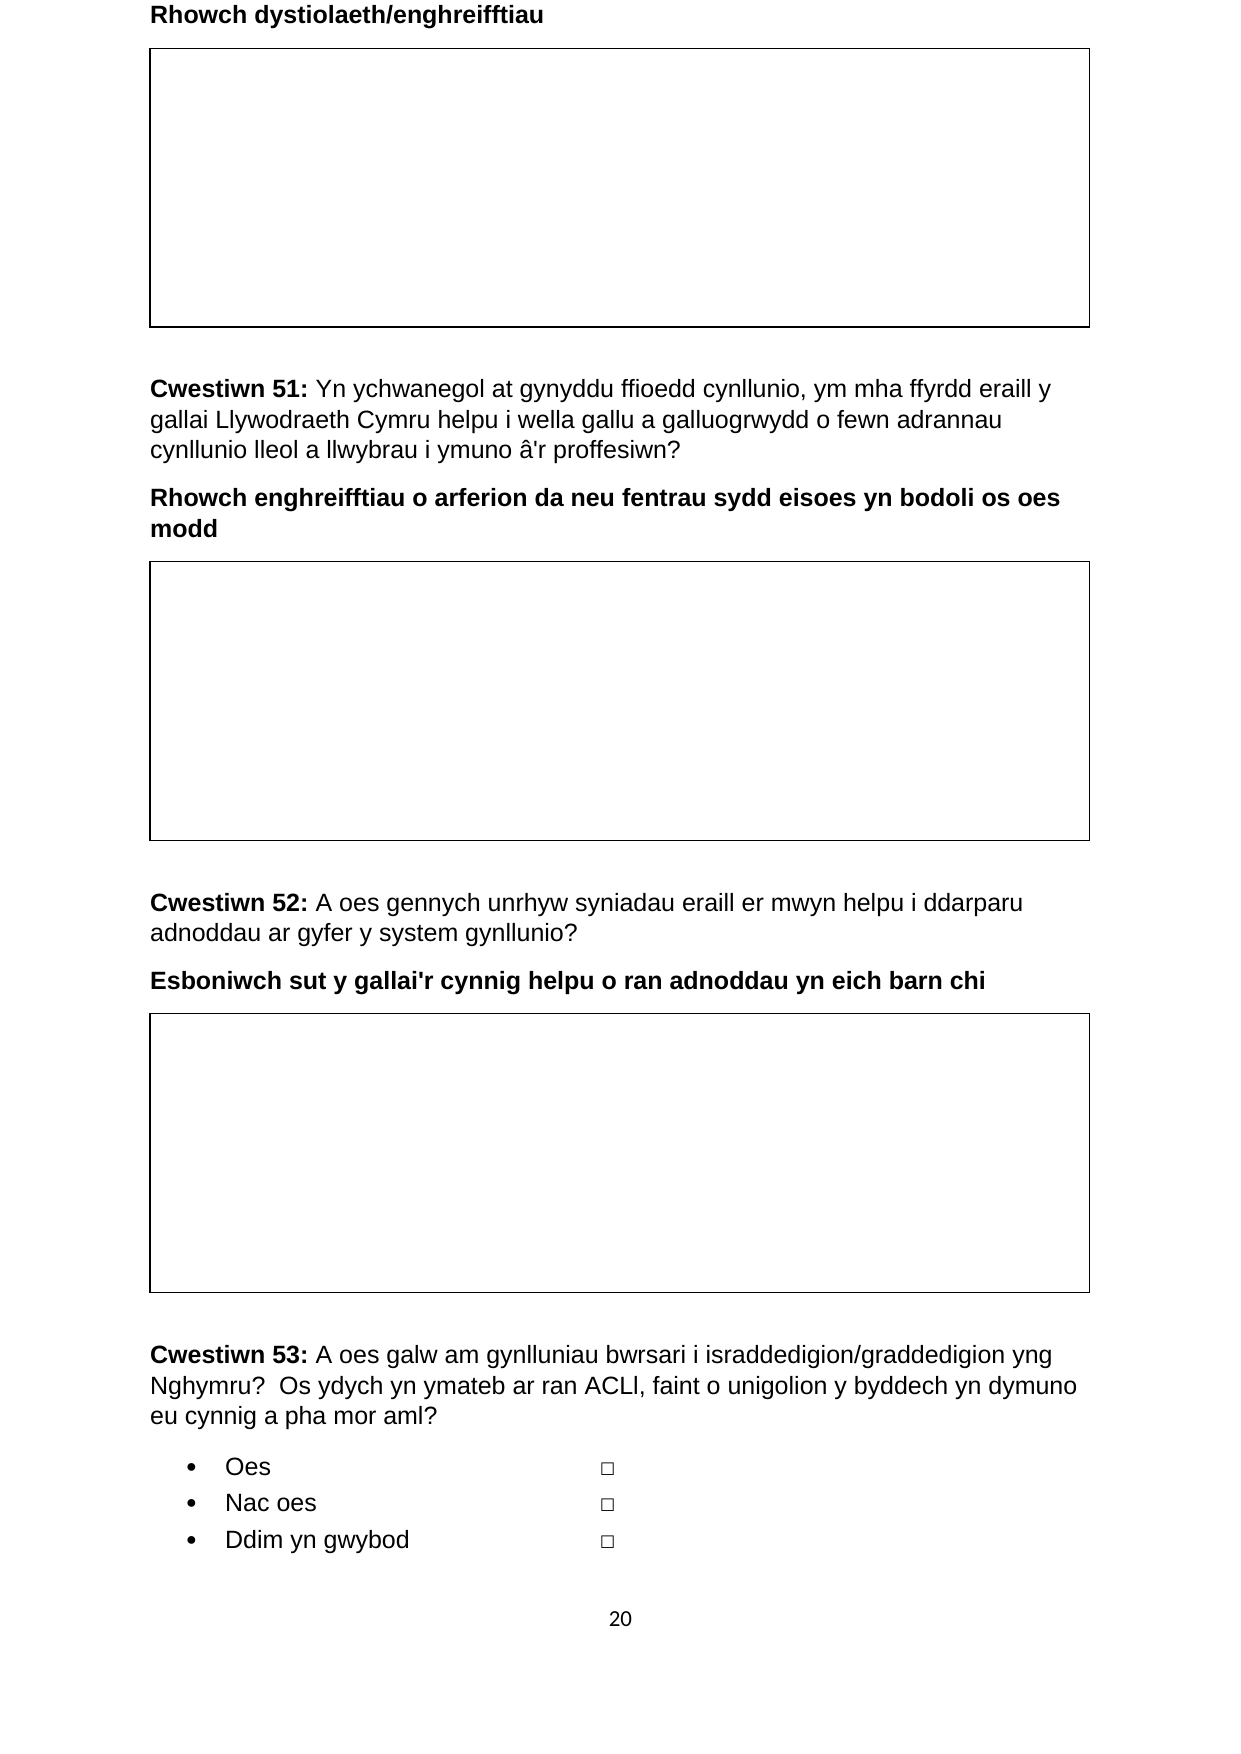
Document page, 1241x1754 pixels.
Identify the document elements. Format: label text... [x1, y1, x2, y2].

list Ddim yn gwybod ☐ [187, 1521, 1090, 1556]
text Cwestiwn 51: Yn ychwanegol at gynyddu ffioedd cynllunio, ym mha ffyrdd eraill y gallai Llywodraeth Cymru helpu i wella gallu a galluogrwydd o fewn adrannau cynllunio lleol a llwybrau i ymuno â'r proffesiwn? [150, 374, 1090, 464]
table_header [151, 562, 1089, 840]
table_header [151, 1014, 1089, 1292]
text Rhowch enghreifftiau o arferion da neu fentrau sydd eisoes yn bodoli os oes modd [150, 483, 1090, 542]
text Rhowch dystiolaeth/enghreifftiau [150, 0, 1090, 29]
list Oes ☐ [187, 1449, 1090, 1483]
text Cwestiwn 53: A oes galw am gynlluniau bwrsari i israddedigion/graddedigion yng Nghymru? Os ydych yn ymateb ar ran ACLl, faint o unigolion y byddech yn dymuno eu cynnig a pha mor aml? [150, 1340, 1090, 1430]
list Nac oes ☐ [187, 1485, 1090, 1519]
table_header [151, 49, 1089, 326]
text Cwestiwn 52: A oes gennych unrhyw syniadau eraill er mwyn helpu i ddarparu adnoddau ar gyfer y system gynllunio? [150, 888, 1090, 947]
text Esboniwch sut y gallai'r cynnig helpu o ran adnoddau yn eich barn chi [150, 966, 1090, 994]
